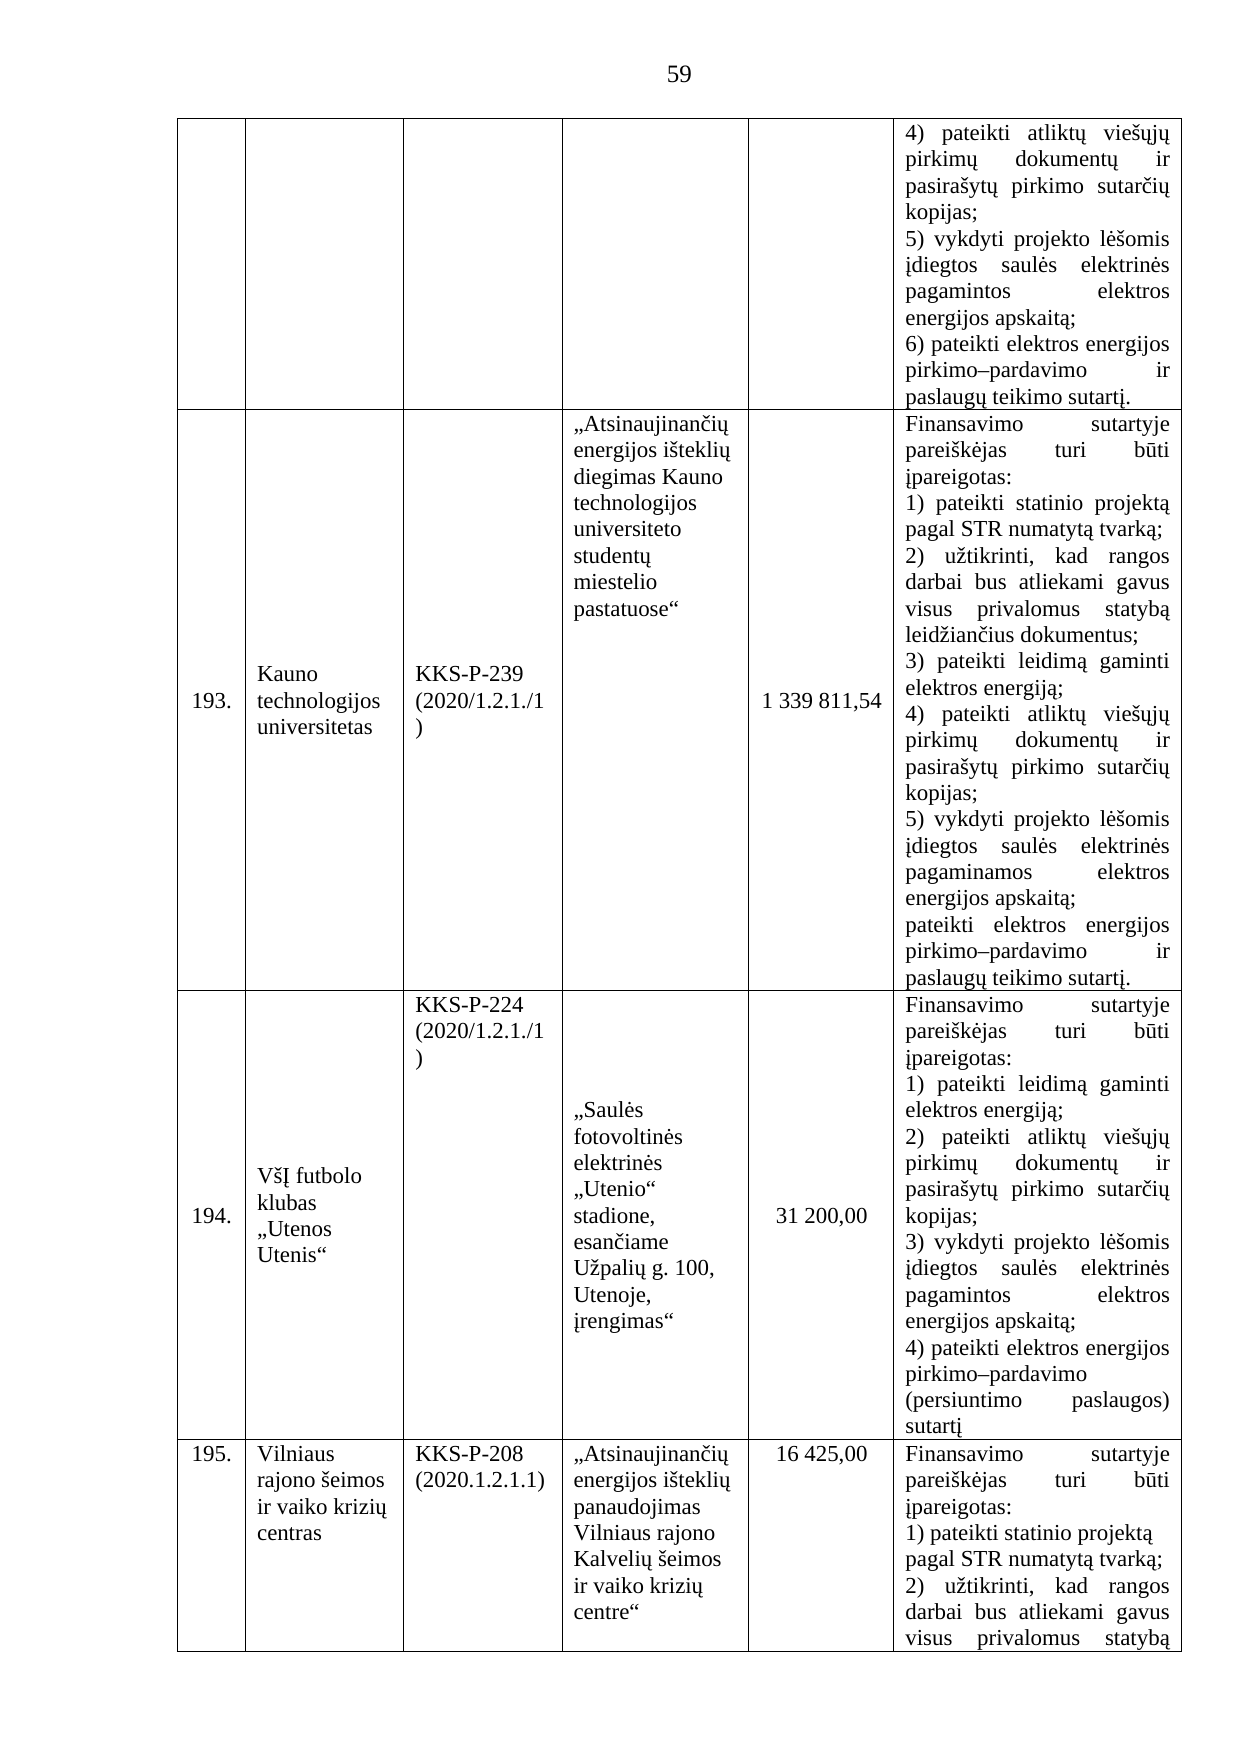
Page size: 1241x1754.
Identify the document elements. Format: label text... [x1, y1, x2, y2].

table_cell KKS-P-208 (2020.1.2.1.1) [404, 1440, 562, 1651]
table_cell „Saulės fotovoltinės elektrinės „Utenio“ stadione, esančiame Užpalių g. 100, Utenoje, įrengimas“ [563, 991, 748, 1439]
table_cell Finansavimo sutartyje pareiškėjas turi būti įpareigotas: 1) pateikti leidimą gaminti elektros energiją; 2) pateikti atliktų viešųjų pirkimų dokumentų ir pasirašytų pirkimo sutarčių kopijas; 3) vykdyti projekto lėšomis įdiegtos saulės elektrinės pagamintos elektros energijos apskaitą; 4) pateikti elektros energijos pirkimo–pardavimo (persiuntimo paslaugos) sutartį [894, 991, 1181, 1439]
table_cell 31 200,00 [749, 991, 893, 1439]
table_cell 194. [178, 991, 245, 1439]
table_cell Finansavimo sutartyje pareiškėjas turi būti įpareigotas: 1) pateikti statinio projektą pagal STR numatytą tvarką; 2) užtikrinti, kad rangos darbai bus atliekami gavus visus privalomus statybą [894, 1440, 1181, 1651]
table_cell Vilniaus rajono šeimos ir vaiko krizių centras [246, 1440, 403, 1651]
table_cell [178, 119, 245, 409]
table_cell 193. [178, 410, 245, 990]
table_cell [404, 119, 562, 409]
table_cell 1 339 811,54 [749, 410, 893, 990]
table_cell Kauno technologijos universitetas [246, 410, 403, 990]
table_cell [246, 119, 403, 409]
table_cell 195. [178, 1440, 245, 1651]
table_cell VšĮ futbolo klubas „Utenos Utenis“ [246, 991, 403, 1439]
table_cell „Atsinaujinančių energijos išteklių panaudojimas Vilniaus rajono Kalvelių šeimos ir vaiko krizių centre“ [563, 1440, 748, 1651]
table_cell [749, 119, 893, 409]
table_cell 4) pateikti atliktų viešųjų pirkimų dokumentų ir pasirašytų pirkimo sutarčių kopijas; 5) vykdyti projekto lėšomis įdiegtos saulės elektrinės pagamintos elektros energijos apskaitą; 6) pateikti elektros energijos pirkimo–pardavimo ir paslaugų teikimo sutartį. [894, 119, 1181, 409]
table_cell KKS-P-239 (2020/1.2.1./1) [404, 410, 562, 990]
table_cell Finansavimo sutartyje pareiškėjas turi būti įpareigotas: 1) pateikti statinio projektą pagal STR numatytą tvarką; 2) užtikrinti, kad rangos darbai bus atliekami gavus visus privalomus statybą leidžiančius dokumentus; 3) pateikti leidimą gaminti elektros energiją; 4) pateikti atliktų viešųjų pirkimų dokumentų ir pasirašytų pirkimo sutarčių kopijas; 5) vykdyti projekto lėšomis įdiegtos saulės elektrinės pagaminamos elektros energijos apskaitą; pateikti elektros energijos pirkimo–pardavimo ir paslaugų teikimo sutartį. [894, 410, 1181, 990]
table_cell „Atsinaujinančių energijos išteklių diegimas Kauno technologijos universiteto studentų miestelio pastatuose“ [563, 410, 748, 990]
table_cell [563, 119, 748, 409]
table_cell KKS-P-224 (2020/1.2.1./1) [404, 991, 562, 1439]
table_cell 16 425,00 [749, 1440, 893, 1651]
